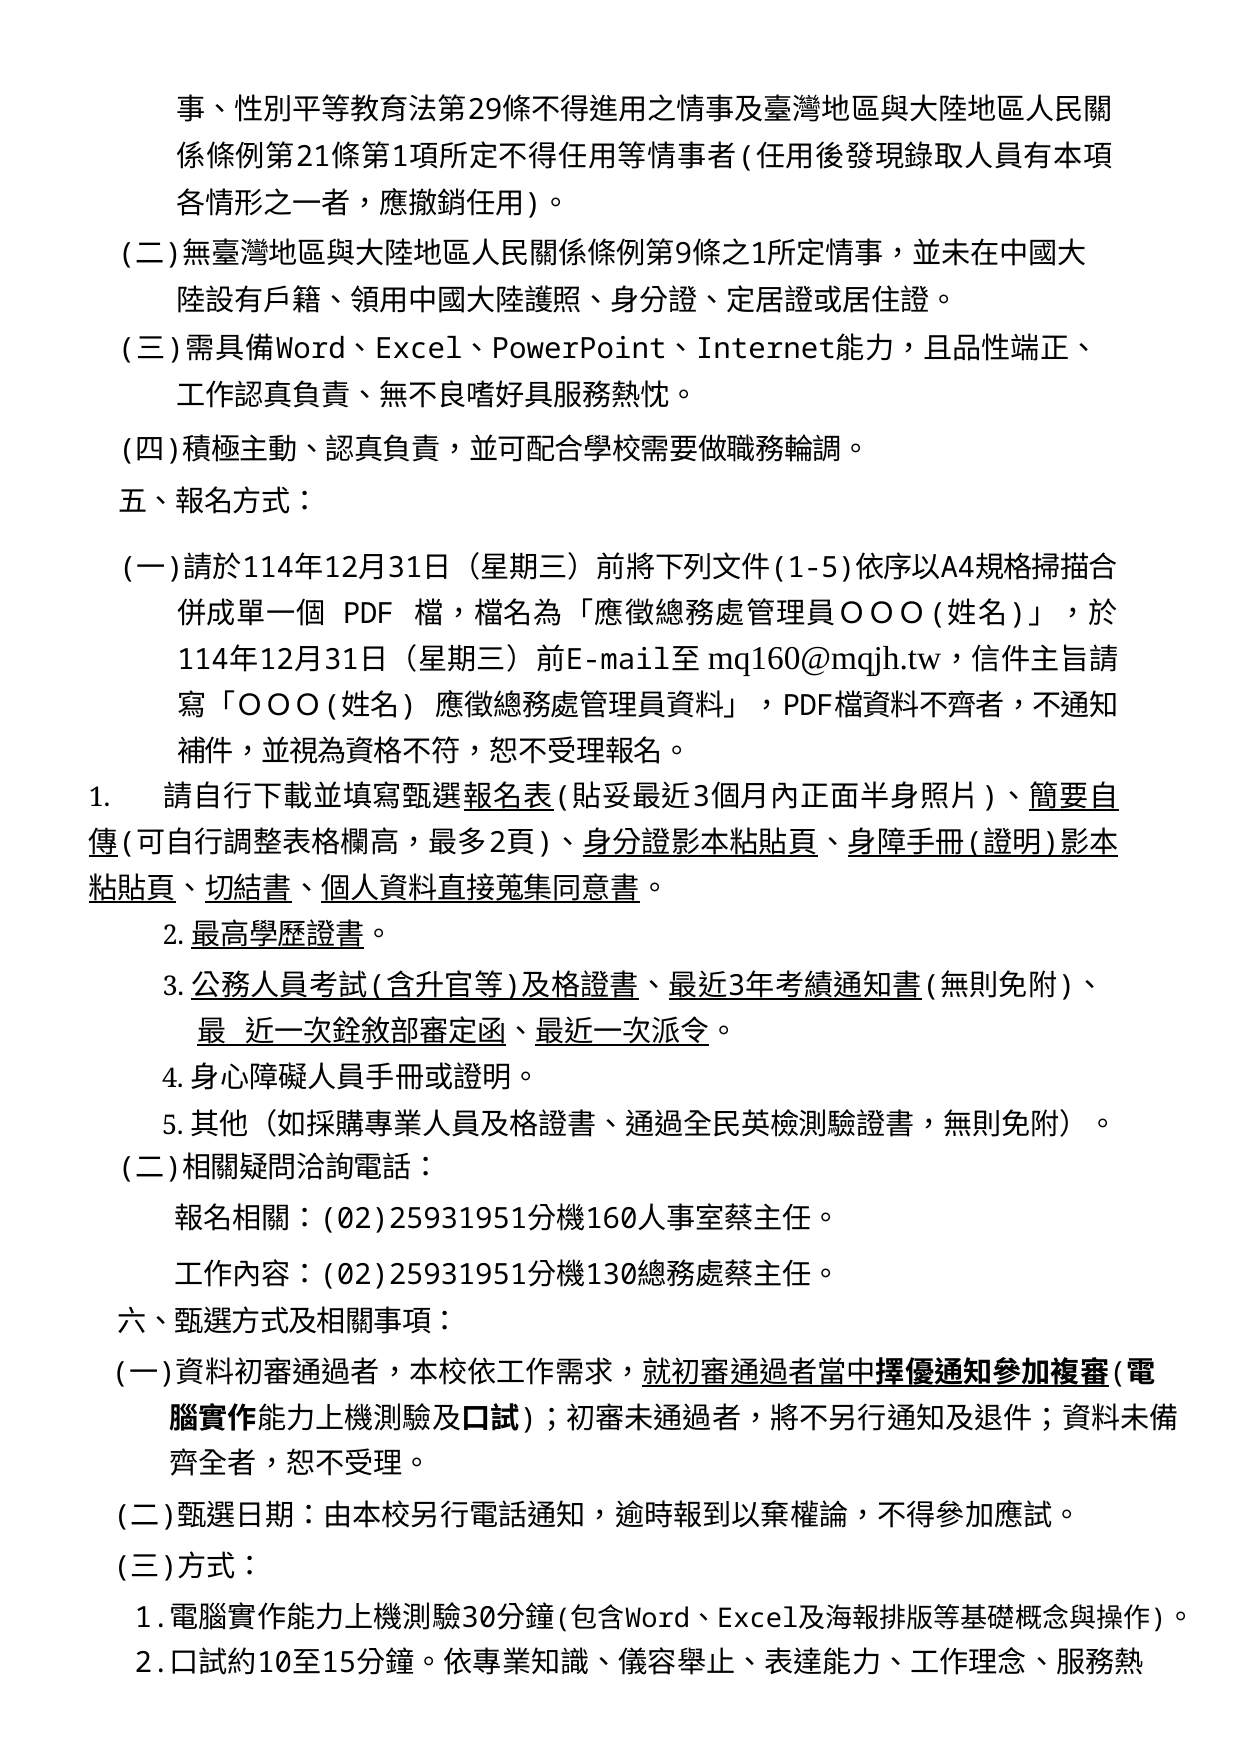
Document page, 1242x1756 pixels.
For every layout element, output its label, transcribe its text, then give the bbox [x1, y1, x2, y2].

text (三)需具備Word、Excel、PowerPoint、Internet能力，且品性端正、工作認真負責、無不良嗜好具服務熱忱。 [118, 324, 1112, 413]
list 公務人員考試(含升官等)及格證書、最近3年考績通知書(無則免附)、最 近一次銓敘部審定函、最近一次派令。 [162, 959, 1105, 1051]
text (一)資料初審通過者，本校依工作需求，就初審通過者當中擇優通知參加複審(電腦實作能力上機測驗及口試)；初審未通過者，將不另行通知及退件；資料未備齊全者，恕不受理。 [111, 1346, 1183, 1483]
text 五、報名方式： [118, 470, 1183, 522]
list 其他（如採購專業人員及格證書、通過全民英檢測驗證書，無則免附）。 [162, 1098, 1183, 1143]
text 報名相關：(02)25931951分機160人事室蔡主任。 [174, 1195, 1128, 1237]
text (二)甄選日期：由本校另行電話通知，逾時報到以棄權論，不得參加應試。 [96, 1488, 1183, 1534]
text (一)請於114年12月31日（星期三）前將下列文件(1-5)依序以A4規格掃描合併成單一個 PDF 檔，檔名為「應徵總務處管理員ＯＯＯ(姓名)」，於114年12月31日（星期三）前E-mail至mq160@mqjh.tw，信件主旨請寫「ＯＯＯ(姓名) 應徵總務處管理員資料」，PDF檔資料不齊者，不通知補件，並視為資格不符，恕不受理報名。 [119, 541, 1118, 770]
text 六、甄選方式及相關事項： [118, 1298, 1183, 1340]
text 1.電腦實作能力上機測驗30分鐘(包含Word、Excel及海報排版等基礎概念與操作)。2.口試約10至15分鐘。依專業知識、儀容舉止、表達能力、工作理念、服務熱 [134, 1590, 1183, 1682]
list 最高學歷證書。 [162, 908, 1183, 954]
text (二)相關疑問洽詢電話： [118, 1144, 1183, 1186]
text (四)積極主動、認真負責，並可配合學校需要做職務輪調。 [118, 418, 1183, 470]
list 身心障礙人員手冊或證明。 [162, 1051, 1183, 1097]
text (二)無臺灣地區與大陸地區人民關係條例第9條之1所定情事，並未在中國大陸設有戶籍、領用中國大陸護照、身分證、定居證或居住證。 [118, 230, 1113, 319]
text (三)方式： [96, 1539, 1183, 1585]
text 工作內容：(02)25931951分機130總務處蔡主任。 [174, 1251, 1128, 1293]
list 請自行下載並填寫甄選報名表(貼妥最近3個月內正面半身照片)、簡要自 傳(可自行調整表格欄高，最多2頁)、身分證影本粘貼頁、身障手冊(證明)影本粘貼頁、切結書、個人資料直接蒐集同意書。 [88, 770, 1119, 908]
text 事、性別平等教育法第29條不得進用之情事及臺灣地區與大陸地區人民關係條例第21條第1項所定不得任用等情事者(任用後發現錄取人員有本項各情形之一者，應撤銷任用)。 [118, 85, 1113, 222]
